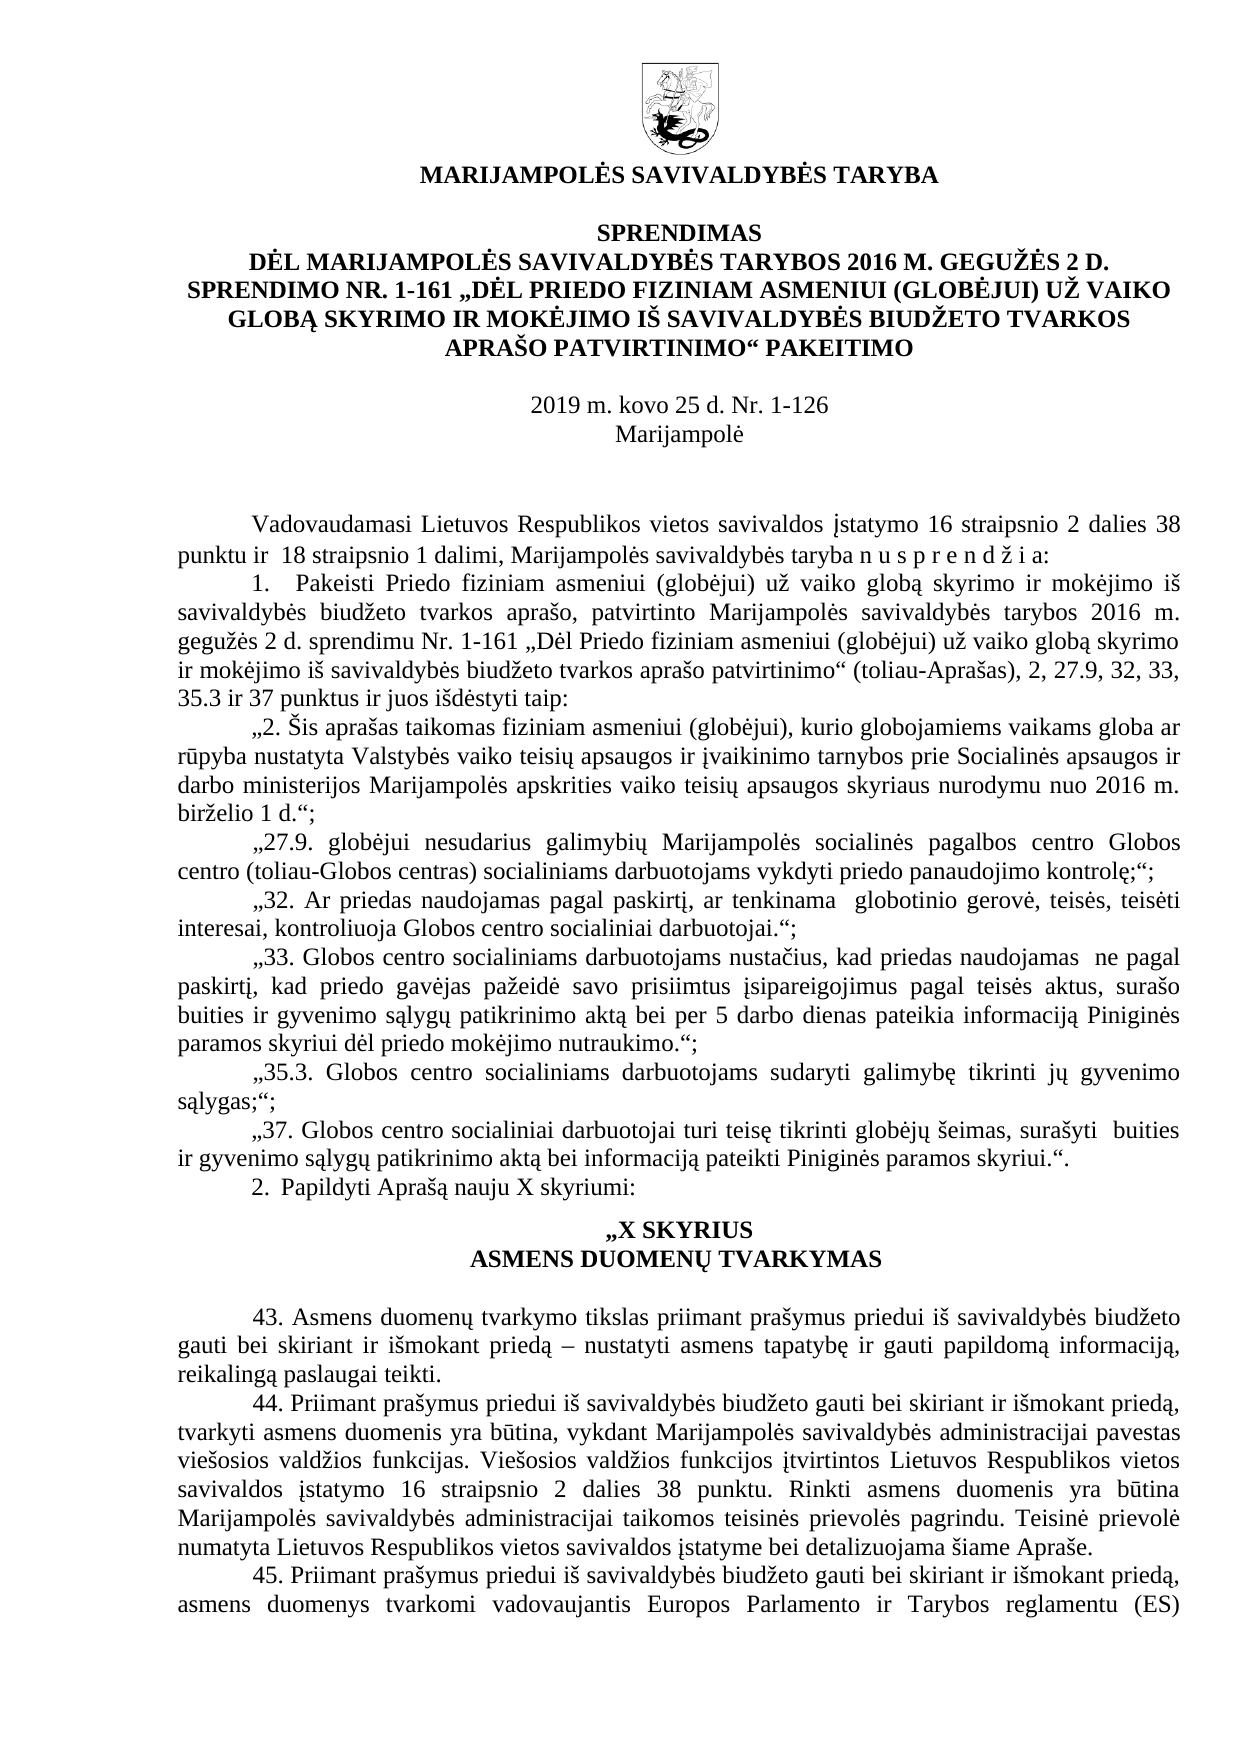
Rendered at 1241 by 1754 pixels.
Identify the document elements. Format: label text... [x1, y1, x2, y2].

text 2. Papildyti Aprašą nauju X skyriumi: [251, 1172, 1181, 1201]
text „2. Šis aprašas taikomas fiziniam asmeniui (globėjui), kurio globojamiems vaikams globa ar rūpyba nustatyta Valstybės vaiko teisių apsaugos ir įvaikinimo tarnybos prie Socialinės apsaugos ir darbo ministerijos Marijampolės apskrities vaiko teisių apsaugos skyriaus nurodymu nuo 2016 m. birželio 1 d.“; [177, 712, 1181, 827]
text Vadovaudamasi Lietuvos Respublikos vietos savivaldos įstatymo 16 straipsnio 2 dalies 38 punktu ir 18 straipsnio 1 dalimi, Marijampolės savivaldybės taryba n u s p r e n d ž i a: [177, 506, 1181, 568]
text 2019 m. kovo 25 d. Nr. 1-126 [177, 391, 1181, 419]
text „27.9. globėjui nesudarius galimybių Marijampolės socialinės pagalbos centro Globos centro (toliau-Globos centras) socialiniams darbuotojams vykdyti priedo panaudojimo kontrolę;“; [177, 827, 1181, 885]
text Marijampolė [177, 419, 1181, 448]
text „35.3. Globos centro socialiniams darbuotojams sudaryti galimybę tikrinti jų gyvenimo sąlygas;“; [177, 1057, 1181, 1115]
text 44. Priimant prašymus priedui iš savivaldybės biudžeto gauti bei skiriant ir išmokant priedą, tvarkyti asmens duomenis yra būtina, vykdant Marijampolės savivaldybės administracijai pavestas viešosios valdžios funkcijas. Viešosios valdžios funkcijos įtvirtintos Lietuvos Respublikos vietos savivaldos įstatymo 16 straipsnio 2 dalies 38 punktu. Rinkti asmens duomenis yra būtina Marijampolės savivaldybės administracijai taikomos teisinės prievolės pagrindu. Teisinė prievolė numatyta Lietuvos Respublikos vietos savivaldos įstatyme bei detalizuojama šiame Apraše. [177, 1388, 1181, 1560]
text „33. Globos centro socialiniams darbuotojams nustačius, kad priedas naudojamas ne pagal paskirtį, kad priedo gavėjas pažeidė savo prisiimtus įsipareigojimus pagal teisės aktus, surašo buities ir gyvenimo sąlygų patikrinimo aktą bei per 5 darbo dienas pateikia informaciją Piniginės paramos skyriui dėl priedo mokėjimo nutraukimo.“; [177, 942, 1181, 1057]
text SPRENDIMAS [177, 218, 1181, 247]
text 1. Pakeisti Priedo fiziniam asmeniui (globėjui) už vaiko globą skyrimo ir mokėjimo iš savivaldybės biudžeto tvarkos aprašo, patvirtinto Marijampolės savivaldybės tarybos 2016 m. gegužės 2 d. sprendimu Nr. 1-161 „Dėl Priedo fiziniam asmeniui (globėjui) už vaiko globą skyrimo ir mokėjimo iš savivaldybės biudžeto tvarkos aprašo patvirtinimo“ (toliau-Aprašas), 2, 27.9, 32, 33, 35.3 ir 37 punktus ir juos išdėstyti taip: [177, 568, 1181, 712]
text ASMENS DUOMENŲ TVARKYMAS [177, 1244, 1181, 1273]
text „X SKYRIUS [177, 1215, 1181, 1244]
text DĖL MARIJAMPOLĖS SAVIVALDYBĖS TARYBOS 2016 M. GEGUŽĖS 2 D. SPRENDIMO NR. 1-161 „DĖL PRIEDO FIZINIAM ASMENIUI (GLOBĖJUI) UŽ VAIKO GLOBĄ SKYRIMO IR MOKĖJIMO IŠ SAVIVALDYBĖS BIUDŽETO TVARKOS APRAŠO PATVIRTINIMO“ PAKEITIMO [177, 247, 1181, 362]
text MARIJAMPOLĖS SAVIVALDYBĖS TARYBA [177, 161, 1181, 189]
text 43. Asmens duomenų tvarkymo tikslas priimant prašymus priedui iš savivaldybės biudžeto gauti bei skiriant ir išmokant priedą – nustatyti asmens tapatybę ir gauti papildomą informaciją, reikalingą paslaugai teikti. [177, 1302, 1181, 1388]
text 45. Priimant prašymus priedui iš savivaldybės biudžeto gauti bei skiriant ir išmokant priedą, asmens duomenys tvarkomi vadovaujantis Europos Parlamento ir Tarybos reglamentu (ES) [177, 1560, 1181, 1618]
text „37. Globos centro socialiniai darbuotojai turi teisę tikrinti globėjų šeimas, surašyti buities ir gyvenimo sąlygų patikrinimo aktą bei informaciją pateikti Piniginės paramos skyriui.“. [177, 1115, 1181, 1172]
text „32. Ar priedas naudojamas pagal paskirtį, ar tenkinama globotinio gerovė, teisės, teisėti interesai, kontroliuoja Globos centro socialiniai darbuotojai.“; [177, 885, 1181, 942]
